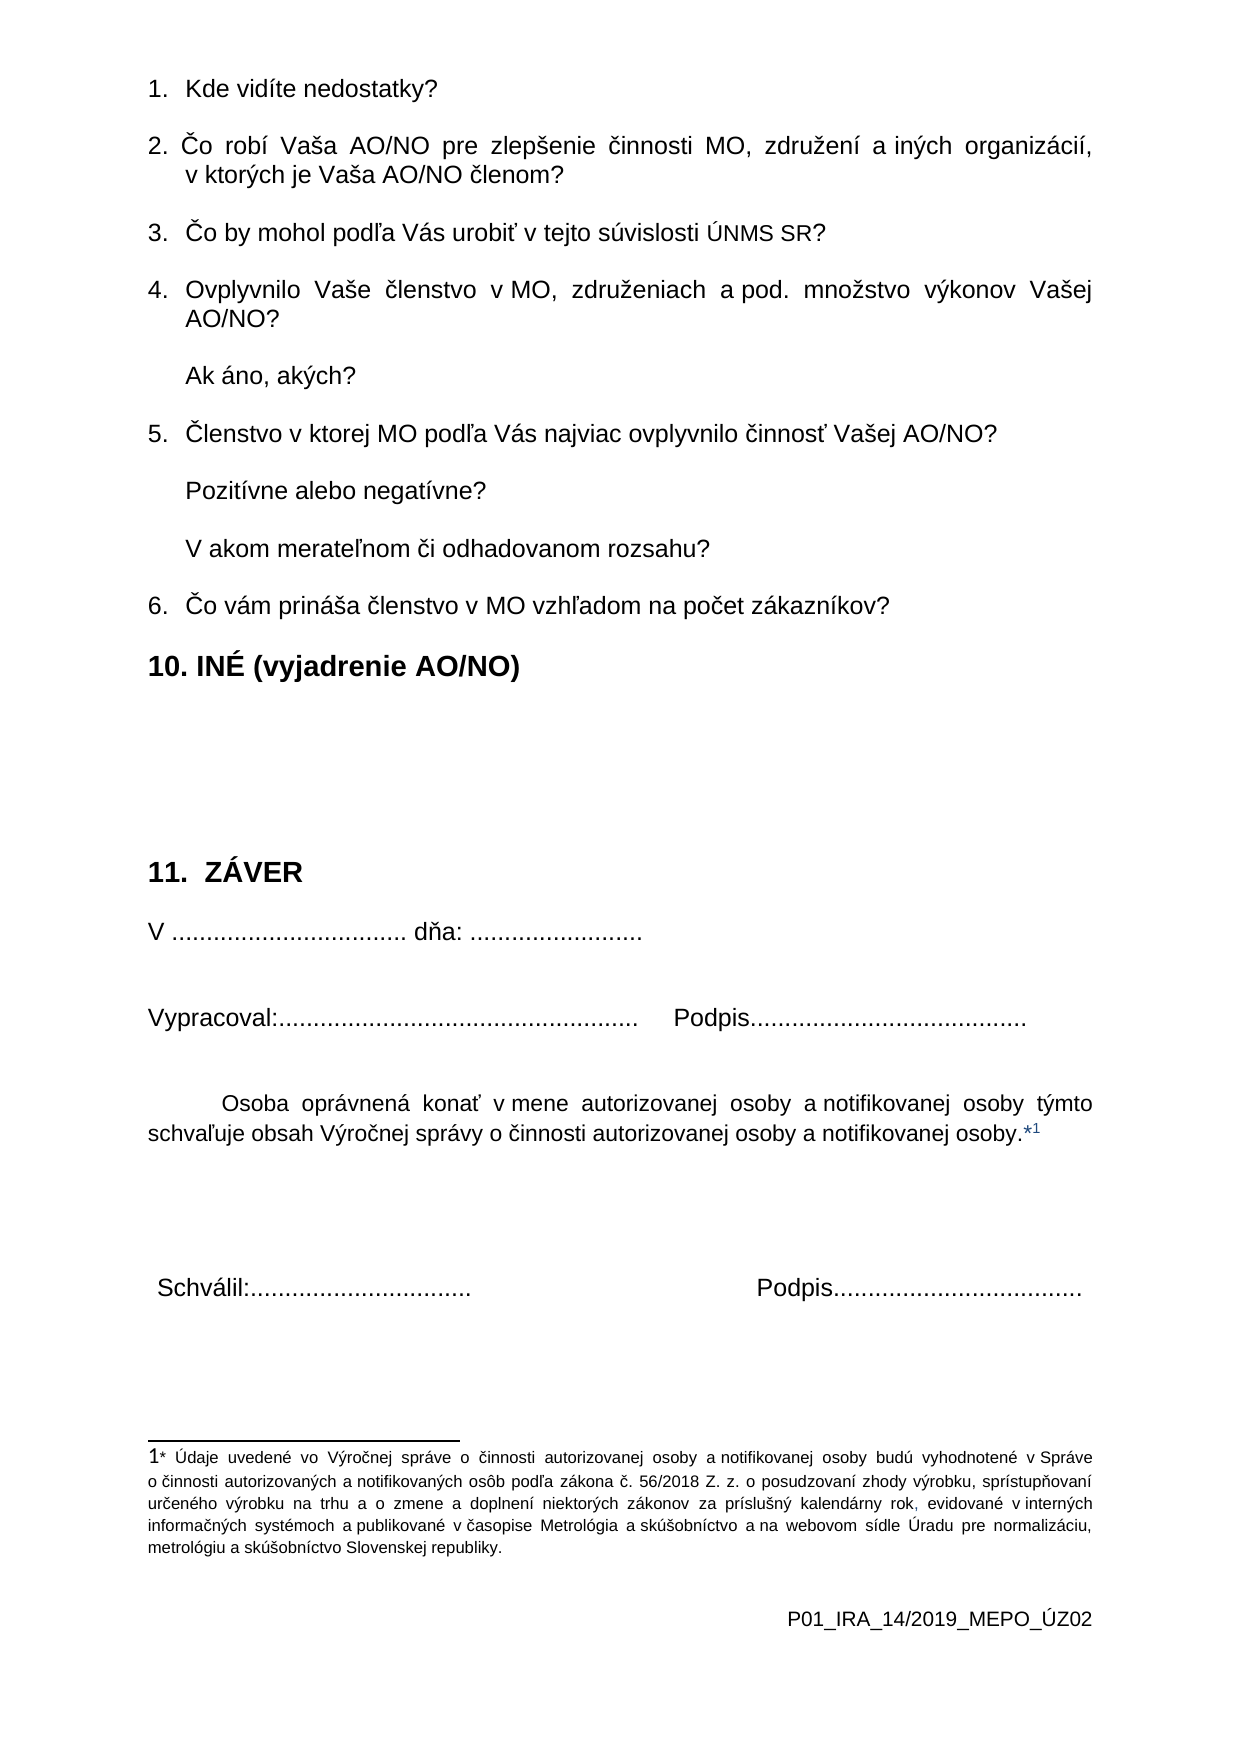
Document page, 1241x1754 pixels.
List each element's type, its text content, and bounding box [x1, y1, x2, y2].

text 3. Čo by mohol podľa Vás urobiť v tejto súvislosti ÚNMS SR? [148, 217, 1093, 246]
text V .................................. dňa: ......................... [148, 917, 1093, 946]
text Schválil:................................ Podpis.................................... [148, 1273, 1093, 1302]
text Ak áno, akých? [185, 361, 1093, 390]
text V akom merateľnom či odhadovanom rozsahu? [148, 534, 1093, 562]
text 5. Členstvo v ktorej MO podľa Vás najviac ovplyvnilo činnosť Vašej AO/NO? [148, 419, 1093, 447]
text Vypracoval:.................................................... Podpis........................................ [148, 1003, 1093, 1032]
text 2. Čo robí Vaša AO/NO pre zlepšenie činnosti MO, združení a iných organizácií, v ktorých je Vaša AO/NO členom? [148, 131, 1093, 189]
text 1. Kde vidíte nedostatky? [148, 74, 1093, 102]
text Osoba oprávnená konať v mene autorizovanej osoby a notifikovanej osoby týmto schvaľuje obsah Výročnej správy o činnosti autorizovanej osoby a notifikovanej osoby.* [148, 1089, 1093, 1146]
text 6. Čo vám prináša členstvo v MO vzhľadom na počet zákazníkov? [148, 591, 1093, 620]
text 4. Ovplyvnilo Vaše členstvo v MO, združeniach a pod. množstvo výkonov Vašej AO/NO? [148, 275, 1093, 332]
text * Údaje uvedené vo Výročnej správe o činnosti autorizovanej osoby a notifikovanej osoby budú vyhodnotené v Správe o činnosti autorizovaných a notifikovaných osôb podľa zákona č. 56/2018 Z. z. o posudzovaní zhody výrobku, sprístupňovaní určeného výrobku na trhu a o zmene a doplnení niektorých zákonov za príslušný kalendárny rok, evidované v interných informačných systémoch a publikované v časopise Metrológia a skúšobníctvo a na webovom sídle Úradu pre normalizáciu, metrológiu a skúšobníctvo Slovenskej republiky. [148, 1441, 1093, 1557]
text 10. INÉ (vyjadrenie AO/NO) [148, 649, 1093, 682]
text 11. ZÁVER [148, 855, 1093, 888]
text Pozitívne alebo negatívne? [148, 476, 1093, 505]
